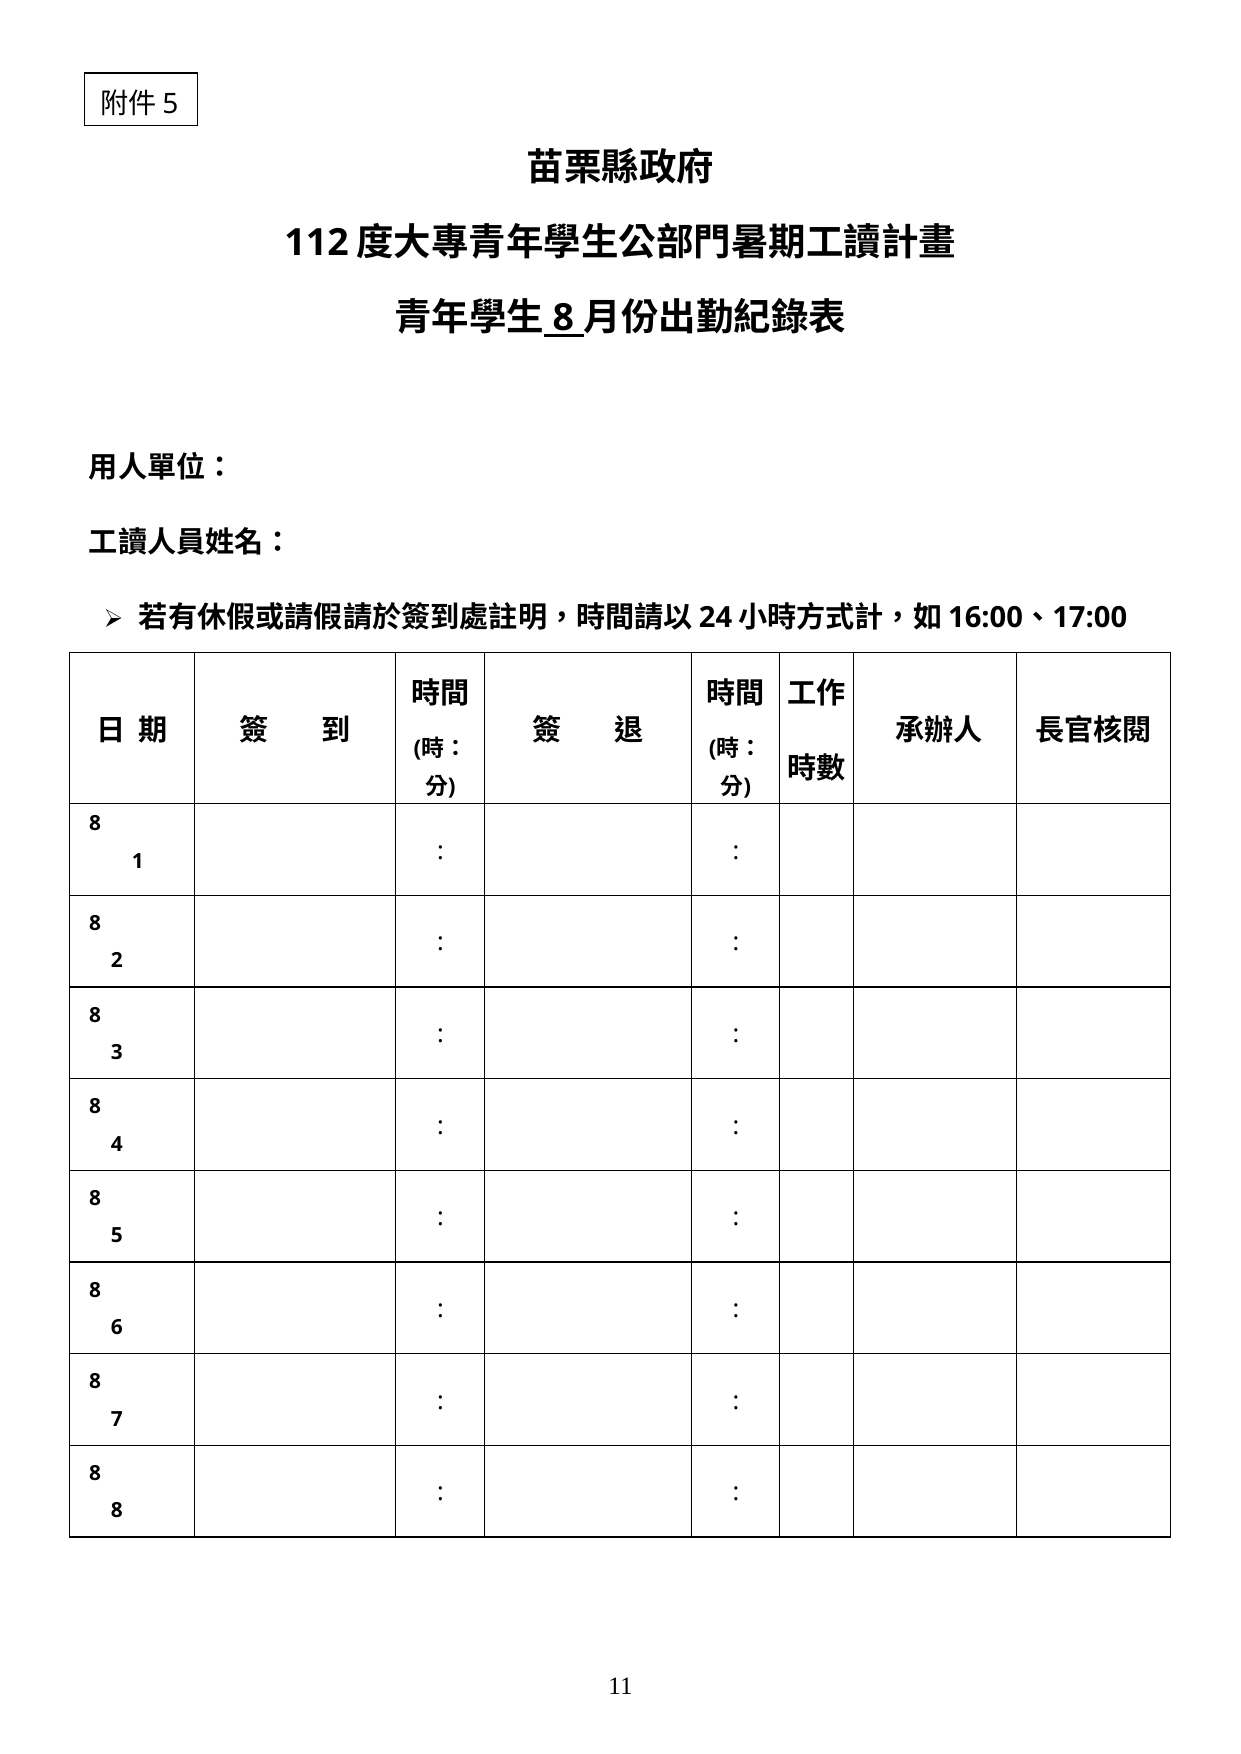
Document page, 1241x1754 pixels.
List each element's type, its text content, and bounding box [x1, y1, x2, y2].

table_cell : [692, 988, 779, 1078]
table_cell [195, 1263, 395, 1353]
table_cell [485, 804, 691, 895]
table_cell 8 2 [70, 896, 194, 986]
table_header 時間 (時：分) [396, 653, 484, 803]
table_cell [485, 1263, 691, 1353]
text 用人單位： [89, 427, 1152, 502]
table_cell : [692, 1446, 779, 1536]
table_cell [780, 1354, 853, 1445]
table_cell : [396, 1079, 484, 1170]
table_cell 8 4 [70, 1079, 194, 1170]
table_cell : [692, 1079, 779, 1170]
table_cell 8 8 [70, 1446, 194, 1536]
table_cell : [692, 804, 779, 895]
table_cell [1017, 804, 1170, 895]
table_cell : [692, 1354, 779, 1445]
table_cell : [396, 1446, 484, 1536]
table_header 簽 退 [485, 653, 691, 803]
table_cell [854, 804, 1016, 895]
table_cell [1017, 1354, 1170, 1445]
text 青年學生 8 月份出勤紀錄表 [89, 277, 1152, 352]
table_cell [485, 988, 691, 1078]
text 工讀人員姓名： [89, 502, 1152, 577]
table_cell [485, 1171, 691, 1261]
table_cell [780, 988, 853, 1078]
table_cell [195, 1079, 395, 1170]
table_header 時間 (時：分) [692, 653, 779, 803]
table_cell : [692, 1171, 779, 1261]
table_header 承辦人 [854, 653, 1016, 803]
table_cell [195, 804, 395, 895]
table_cell : [396, 988, 484, 1078]
table_cell 8 7 [70, 1354, 194, 1445]
table_cell : [396, 1171, 484, 1261]
table_cell 8 5 [70, 1171, 194, 1261]
table_cell : [396, 896, 484, 986]
table_header 長官核閱 [1017, 653, 1170, 803]
table_cell : [692, 1263, 779, 1353]
table_cell : [396, 804, 484, 895]
table_cell [854, 896, 1016, 986]
table_cell [1017, 1171, 1170, 1261]
table_cell [1017, 988, 1170, 1078]
table_cell [485, 1354, 691, 1445]
table_cell [485, 1079, 691, 1170]
table_cell [1017, 1079, 1170, 1170]
table_cell [780, 1446, 853, 1536]
table_cell [780, 1079, 853, 1170]
table_cell [195, 988, 395, 1078]
table_cell [1017, 896, 1170, 986]
table_header 簽 到 [195, 653, 395, 803]
list 若有休假或請假請於簽到處註明，時間請以24小時方式計，如16:00、17:00 [103, 577, 1152, 652]
table_cell [780, 896, 853, 986]
table_cell [195, 1446, 395, 1536]
table_cell [854, 1446, 1016, 1536]
table_cell [854, 988, 1016, 1078]
text 112度大專青年學生公部門暑期工讀計畫 [89, 202, 1152, 277]
table_cell [854, 1171, 1016, 1261]
table_header 日 期 [70, 653, 194, 803]
table_cell [780, 804, 853, 895]
table_cell [780, 1171, 853, 1261]
table_cell [195, 896, 395, 986]
table_cell : [692, 896, 779, 986]
table_cell [1017, 1446, 1170, 1536]
table_cell [195, 1354, 395, 1445]
table_cell [854, 1354, 1016, 1445]
table_cell [485, 896, 691, 986]
table_cell [780, 1263, 853, 1353]
text 附件5 [100, 81, 182, 117]
table_cell : [396, 1263, 484, 1353]
table_cell : [396, 1354, 484, 1445]
table_cell 8 1 [70, 804, 194, 895]
table_cell [195, 1171, 395, 1261]
table_header 工作時數 [780, 653, 853, 803]
table_cell [1017, 1263, 1170, 1353]
table_cell [854, 1263, 1016, 1353]
text 苗栗縣政府 [89, 127, 1152, 202]
table_cell [854, 1079, 1016, 1170]
table_cell 8 6 [70, 1263, 194, 1353]
table_cell [485, 1446, 691, 1536]
table_cell 8 3 [70, 988, 194, 1078]
